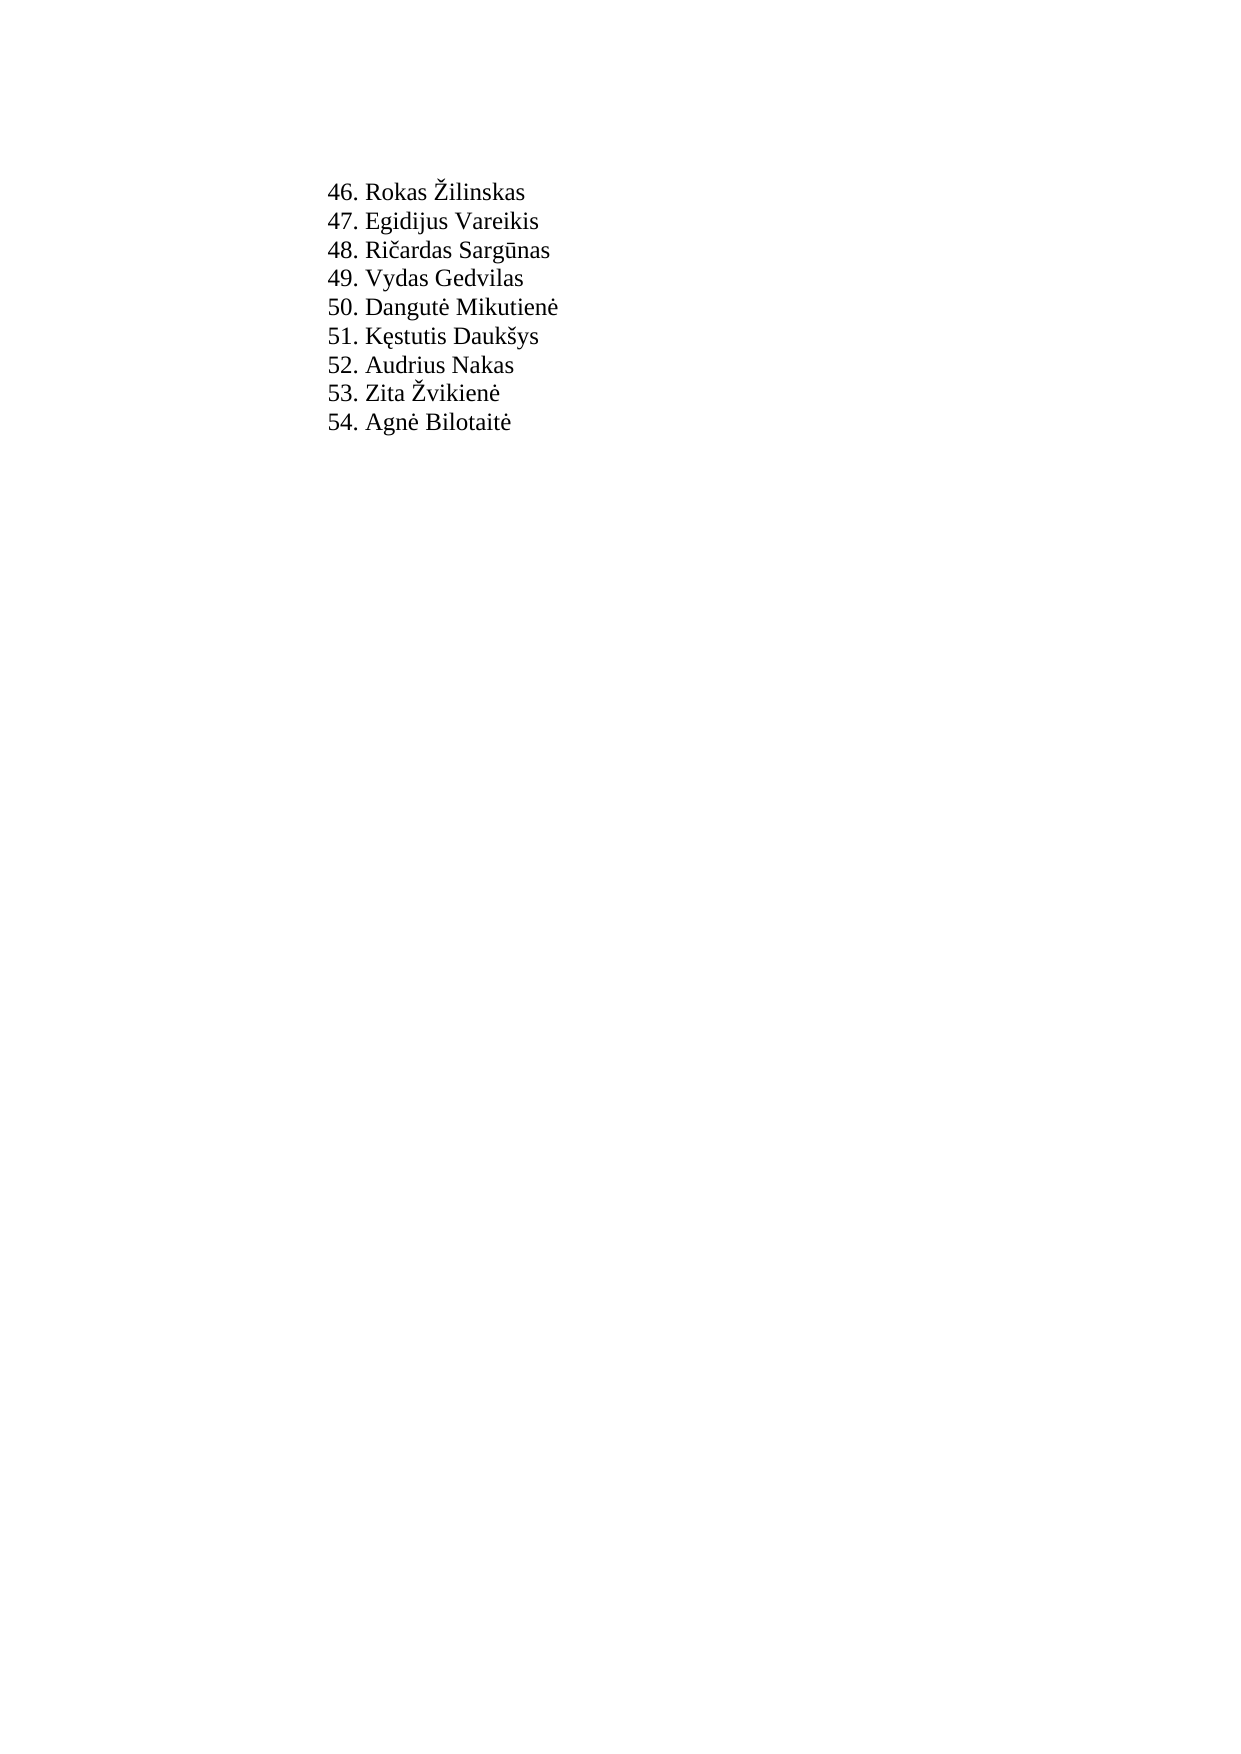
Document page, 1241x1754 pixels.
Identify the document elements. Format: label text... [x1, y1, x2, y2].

text 51. Kęstutis Daukšys [327, 321, 1181, 350]
text 53. Zita Žvikienė [327, 378, 1181, 407]
text 47. Egidijus Vareikis [327, 206, 1181, 235]
text 52. Audrius Nakas [327, 350, 1181, 378]
text 50. Dangutė Mikutienė [327, 292, 1181, 321]
text 46. Rokas Žilinskas [327, 177, 1181, 206]
text 49. Vydas Gedvilas [327, 263, 1181, 292]
text 48. Ričardas Sargūnas [327, 235, 1181, 263]
text 54. Agnė Bilotaitė [327, 407, 1181, 436]
